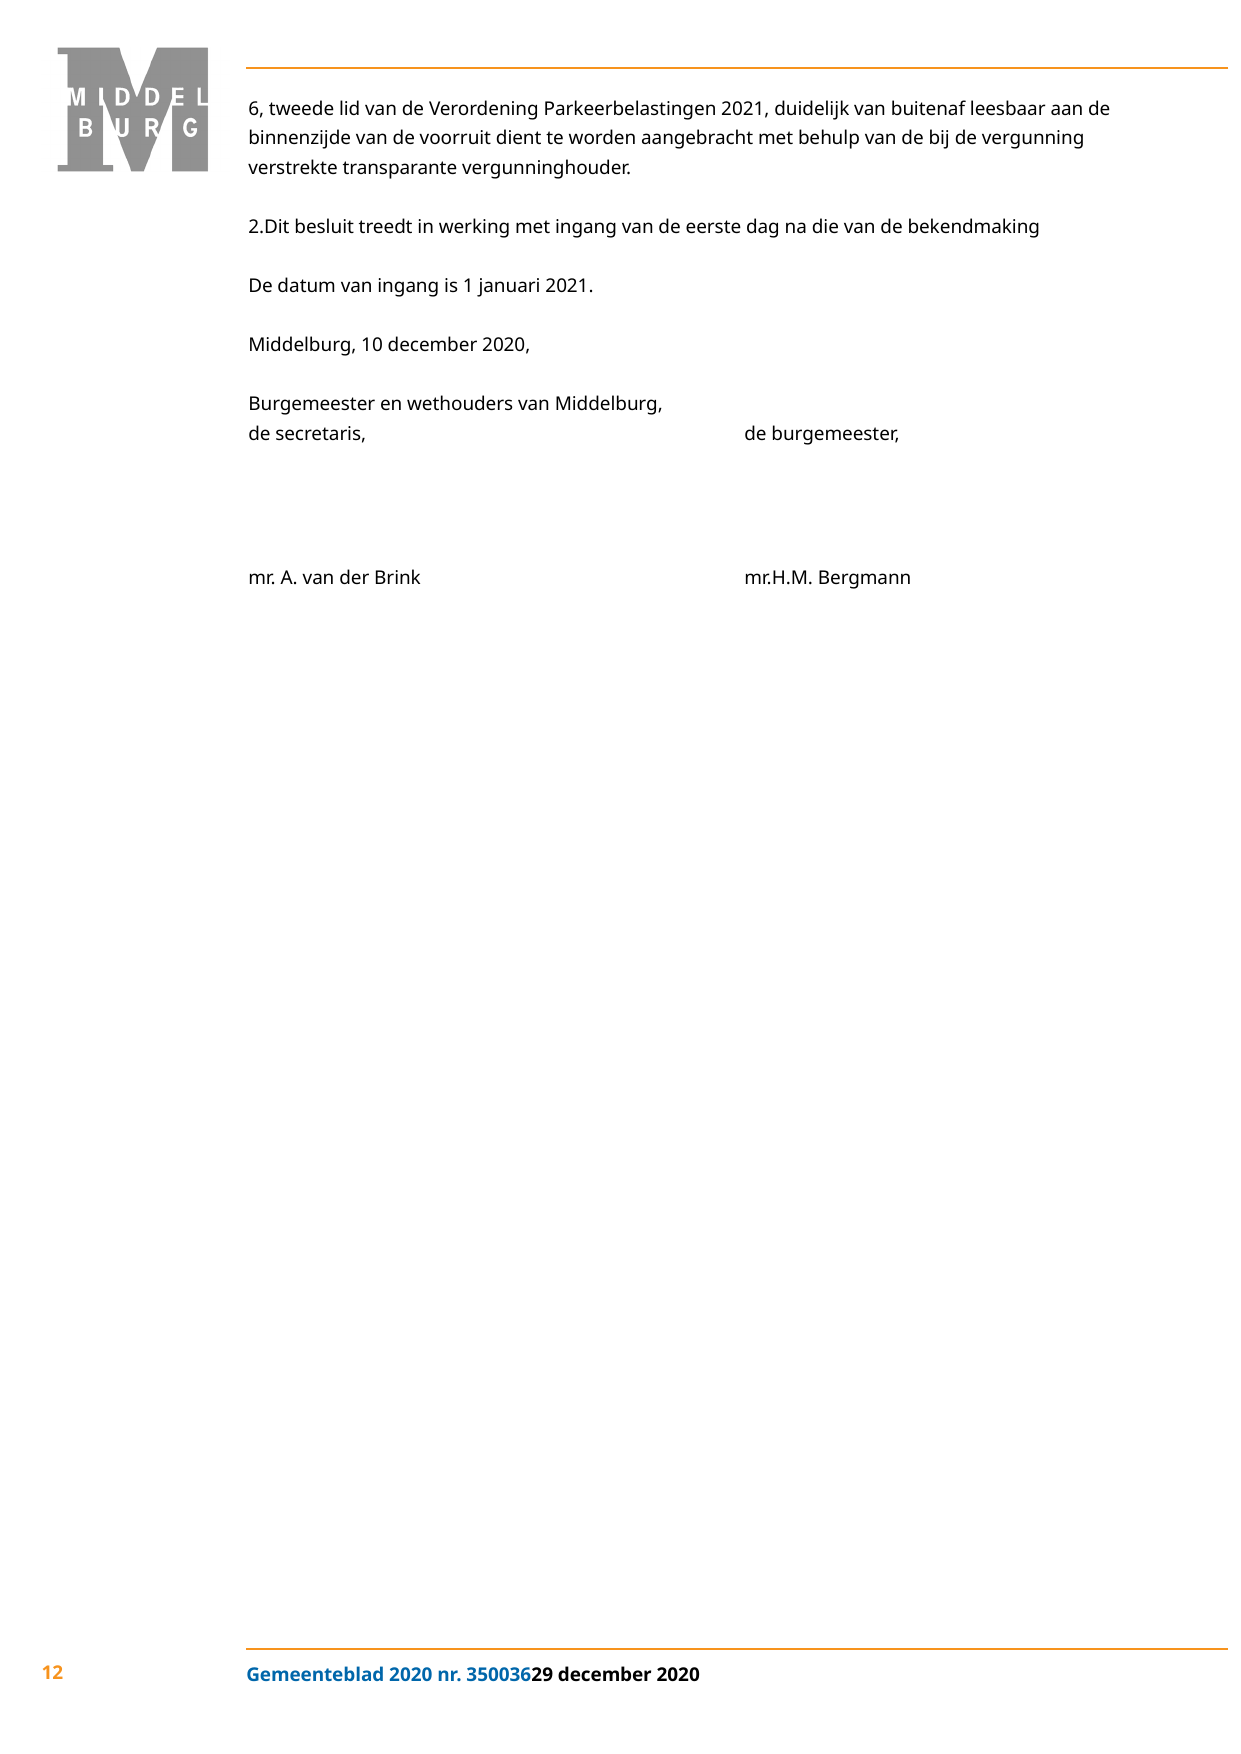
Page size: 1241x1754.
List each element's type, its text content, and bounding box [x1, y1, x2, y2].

text Burgemeester en wethouders van Middelburg, [248, 391, 1152, 416]
text 6, tweede lid van de Verordening Parkeerbelastingen 2021, duidelijk van buitenaf leesbaar aan de binnenzijde van de voorruit dient te worden aangebracht met behulp van de bij de vergunning verstrekte transparante vergunninghouder. [248, 95, 1152, 180]
table_cell mr.H.M. Bergmann [744, 564, 1152, 590]
text 2.Dit besluit treedt in werking met ingang van de eerste dag na die van de bekendmaking [248, 213, 1152, 239]
table_cell mr. A. van der Brink [248, 564, 744, 590]
text Middelburg, 10 december 2020, [248, 331, 1152, 357]
table_header de secretaris, [248, 420, 744, 564]
picture [41, 47, 231, 172]
table_header de burgemeester, [744, 420, 1152, 564]
text De datum van ingang is 1 januari 2021. [248, 272, 1152, 298]
